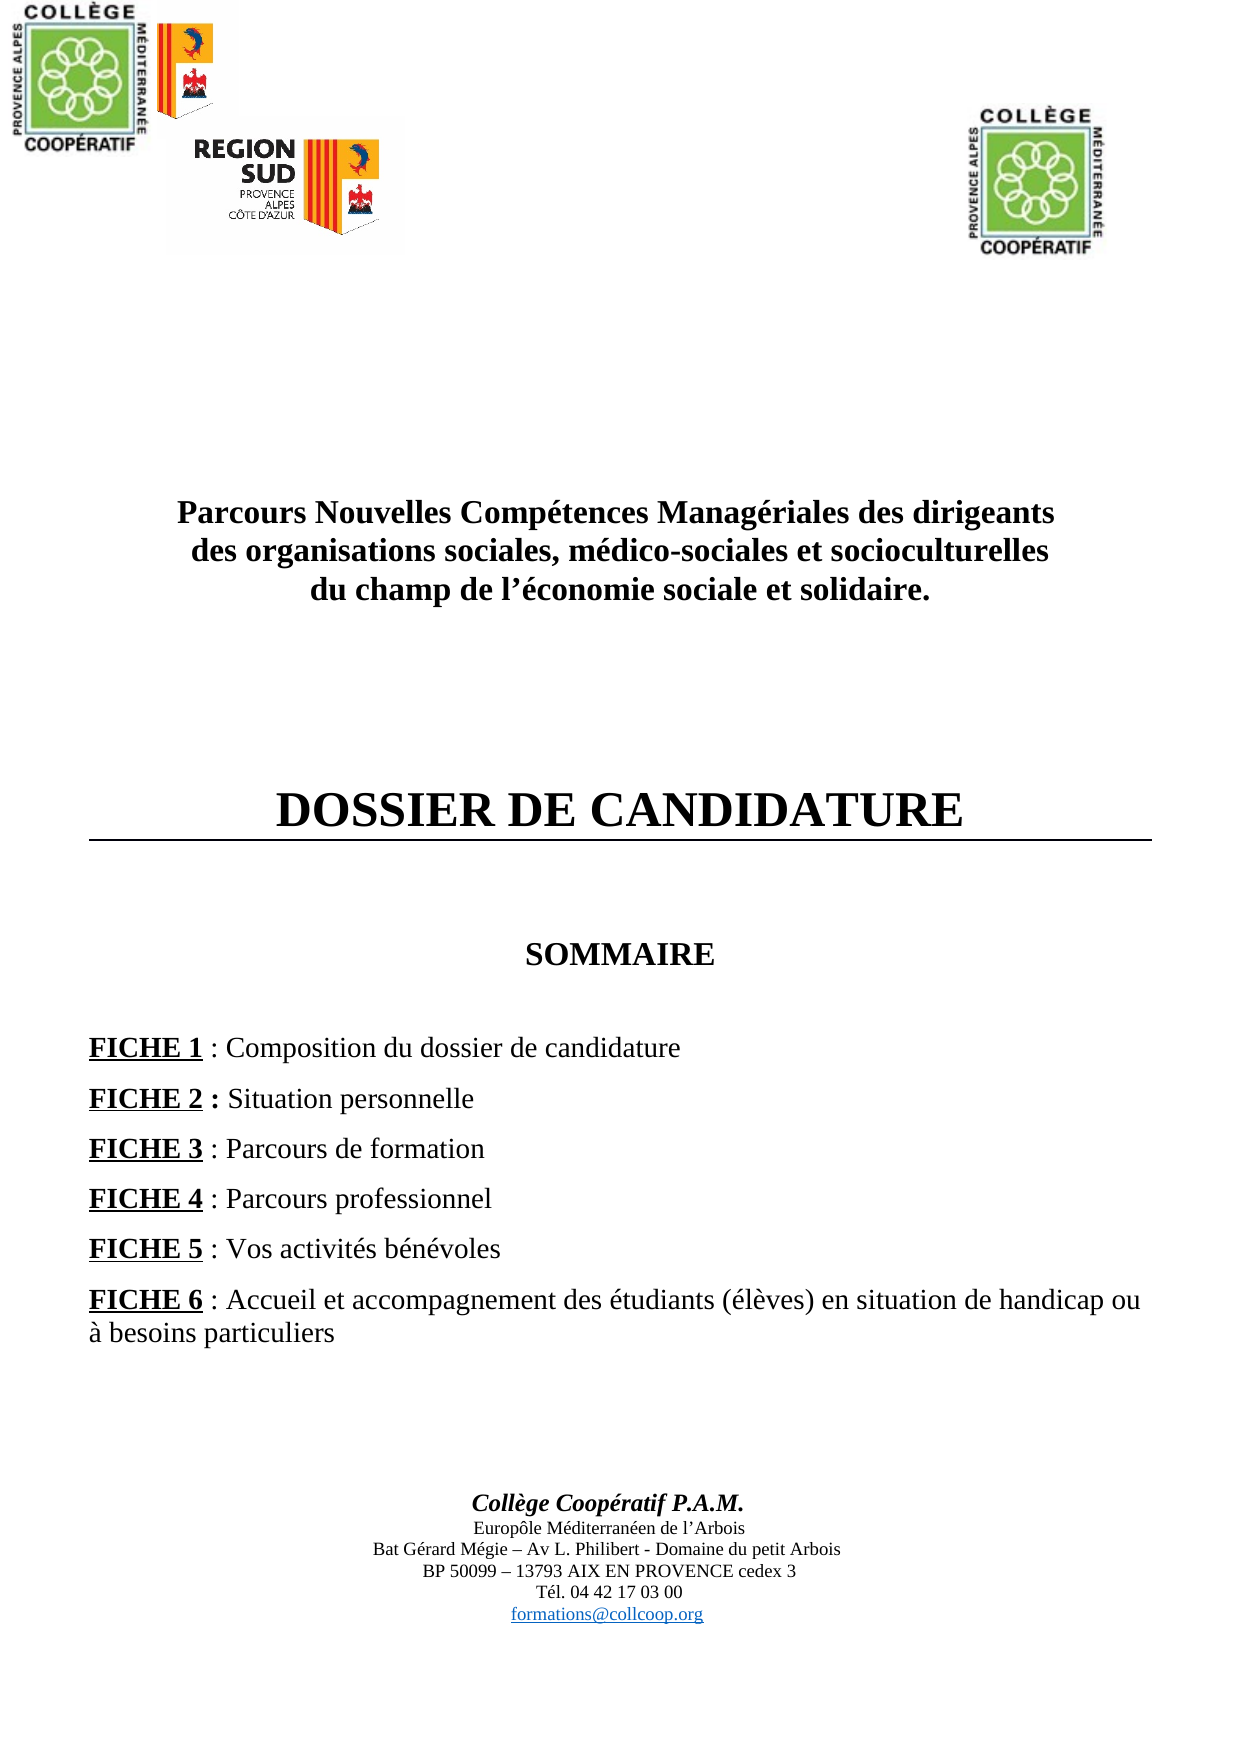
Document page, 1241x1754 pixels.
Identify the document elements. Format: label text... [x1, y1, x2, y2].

text du champ de l’économie sociale et solidaire. [89, 569, 1152, 607]
subtitle FICHE 1 : Composition du dossier de candidature [89, 1030, 1152, 1064]
text FICHE 6 : Accueil et accompagnement des étudiants (élèves) en situation de handicap ou à besoins particuliers [89, 1282, 1152, 1349]
subtitle SOMMAIRE [89, 934, 1152, 973]
text FICHE 4 : Parcours professionnel [89, 1181, 1152, 1215]
table_header Collège Coopératif P.A.M. Europôle Méditerranéen de l’Arbois Bat Gérard Mégie – Av L. Philibert - Domaine du petit Arbois BP 50099 – 13793 AIX EN PROVENCE cedex 3 Tél. 04 42 17 03 00 formations@collcoop.org [81, 1402, 1137, 1624]
picture [956, 103, 1113, 260]
text FICHE 5 : Vos activités bénévoles [89, 1232, 1152, 1265]
picture [0, 0, 405, 255]
text des organisations sociales, médico-sociales et socioculturelles [89, 531, 1152, 569]
text FICHE 3 : Parcours de formation [89, 1131, 1152, 1164]
text Parcours Nouvelles Compétences Managériales des dirigeants [89, 492, 1152, 531]
text DOSSIER DE CANDIDATURE [89, 780, 1152, 839]
text FICHE 2 : Situation personnelle [89, 1081, 1152, 1114]
